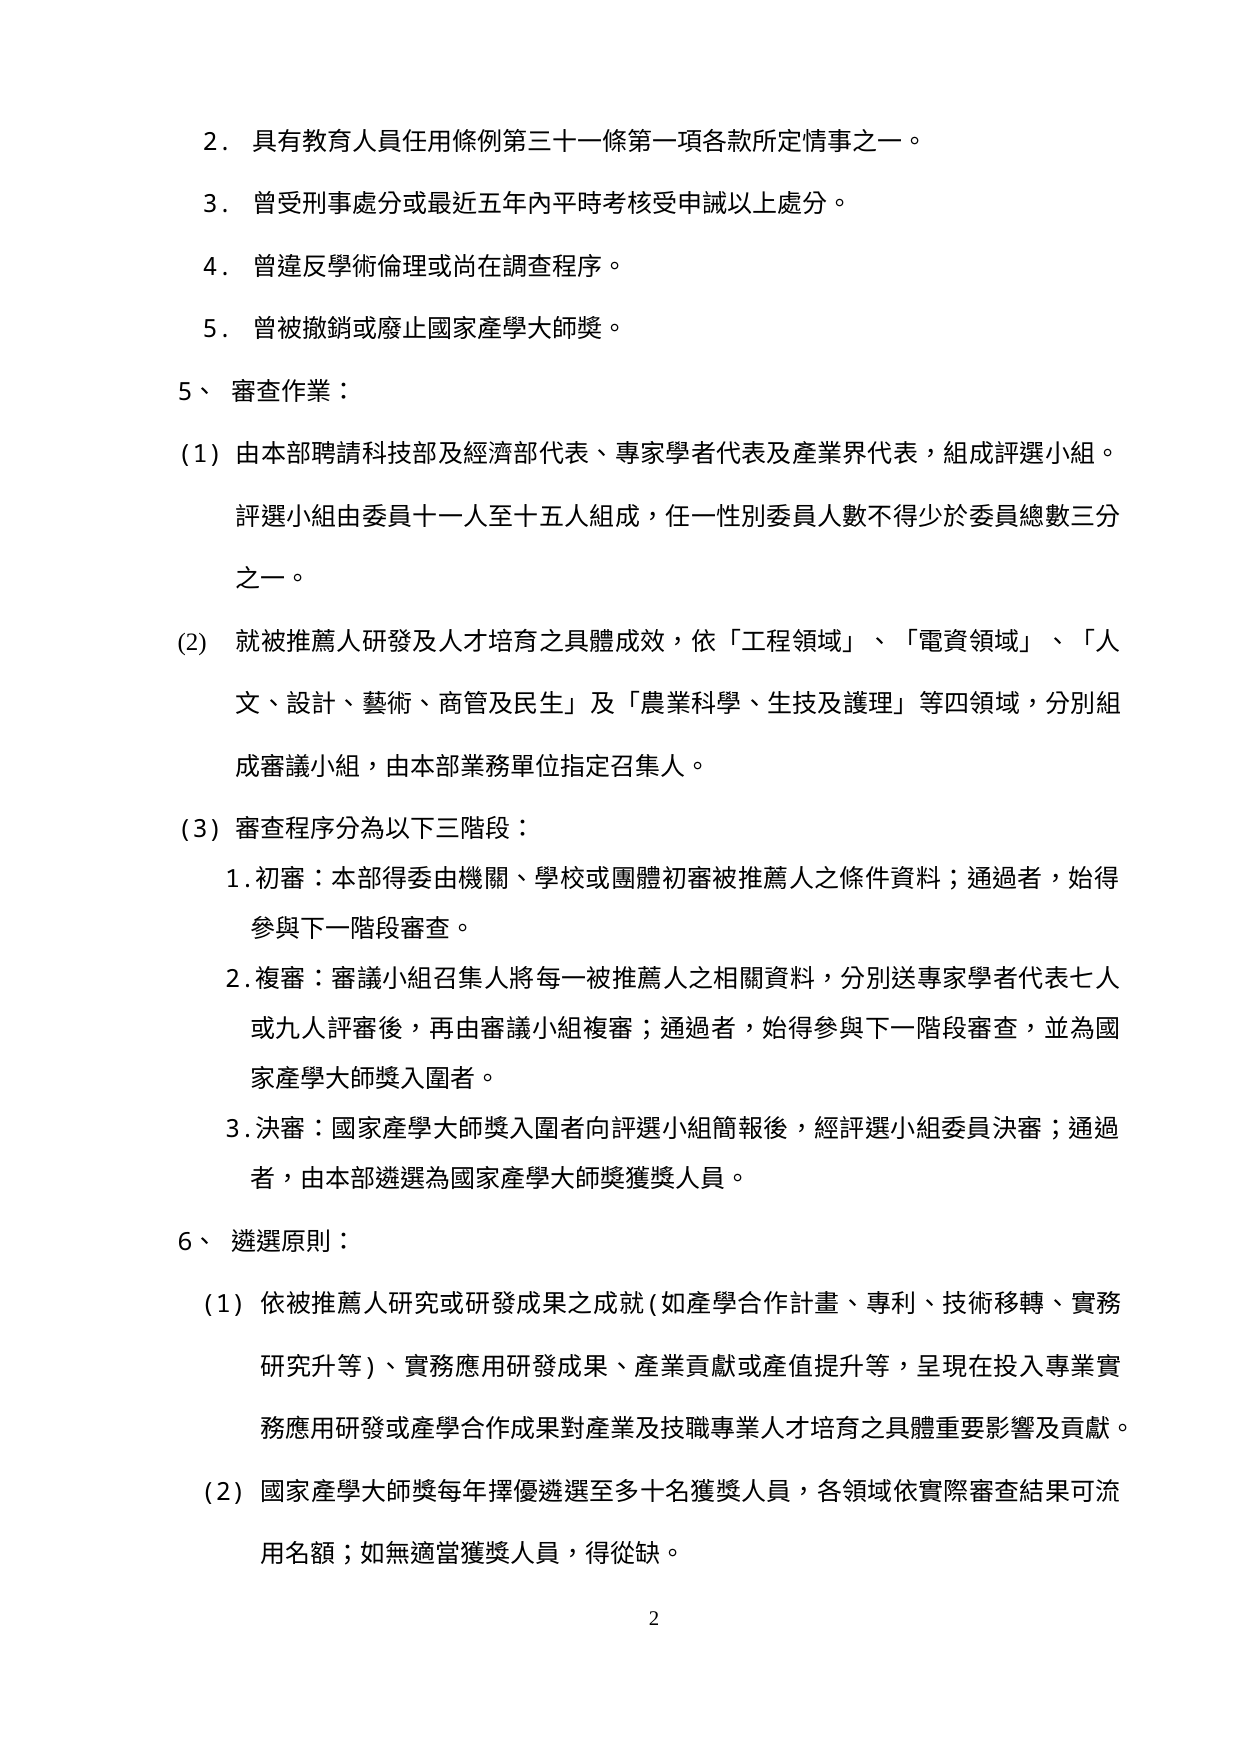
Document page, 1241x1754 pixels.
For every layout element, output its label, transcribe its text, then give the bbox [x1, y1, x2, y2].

list 由本部聘請科技部及經濟部代表、專家學者代表及產業界代表，組成評選小組。評選小組由委員十一人至十五人組成，任一性別委員人數不得少於委員總數三分之一。 [177, 410, 1122, 597]
list 審查作業： [177, 347, 1122, 410]
text 2.複審：審議小組召集人將每一被推薦人之相關資料，分別送專家學者代表七人或九人評審後，再由審議小組複審；通過者，始得參與下一階段審查，並為國家產學大師獎入圍者。 [225, 947, 1122, 1097]
list 遴選原則： [177, 1197, 1122, 1260]
text 3.決審：國家產學大師獎入圍者向評選小組簡報後，經評選小組委員決審；通過者，由本部遴選為國家產學大師奬獲獎人員。 [225, 1097, 1122, 1197]
list 曾受刑事處分或最近五年內平時考核受申誡以上處分。 [202, 160, 1122, 222]
list 具有教育人員任用條例第三十一條第一項各款所定情事之一。 [202, 97, 1122, 160]
list 曾違反學術倫理或尚在調查程序。 [202, 222, 1122, 285]
list 就被推薦人研發及人才培育之具體成效，依「工程領域」、「電資領域」、「人文、設計、藝術、商管及民生」及「農業科學、生技及護理」等四領域，分別組成審議小組，由本部業務單位指定召集人。 [177, 597, 1122, 785]
list 曾被撤銷或廢止國家產學大師奬。 [202, 285, 1122, 347]
list 依被推薦人研究或研發成果之成就(如產學合作計畫、專利、技術移轉、實務研究升等)、實務應用研發成果、產業貢獻或產值提升等，呈現在投入專業實務應用研發或產學合作成果對產業及技職專業人才培育之具體重要影響及貢獻。 [201, 1260, 1122, 1447]
list 審查程序分為以下三階段： [177, 785, 1122, 847]
text 1.初審：本部得委由機關、學校或團體初審被推薦人之條件資料；通過者，始得參與下一階段審查。 [225, 847, 1122, 947]
list 國家產學大師獎每年擇優遴選至多十名獲獎人員，各領域依實際審查結果可流用名額；如無適當獲獎人員，得從缺。 [201, 1447, 1122, 1572]
